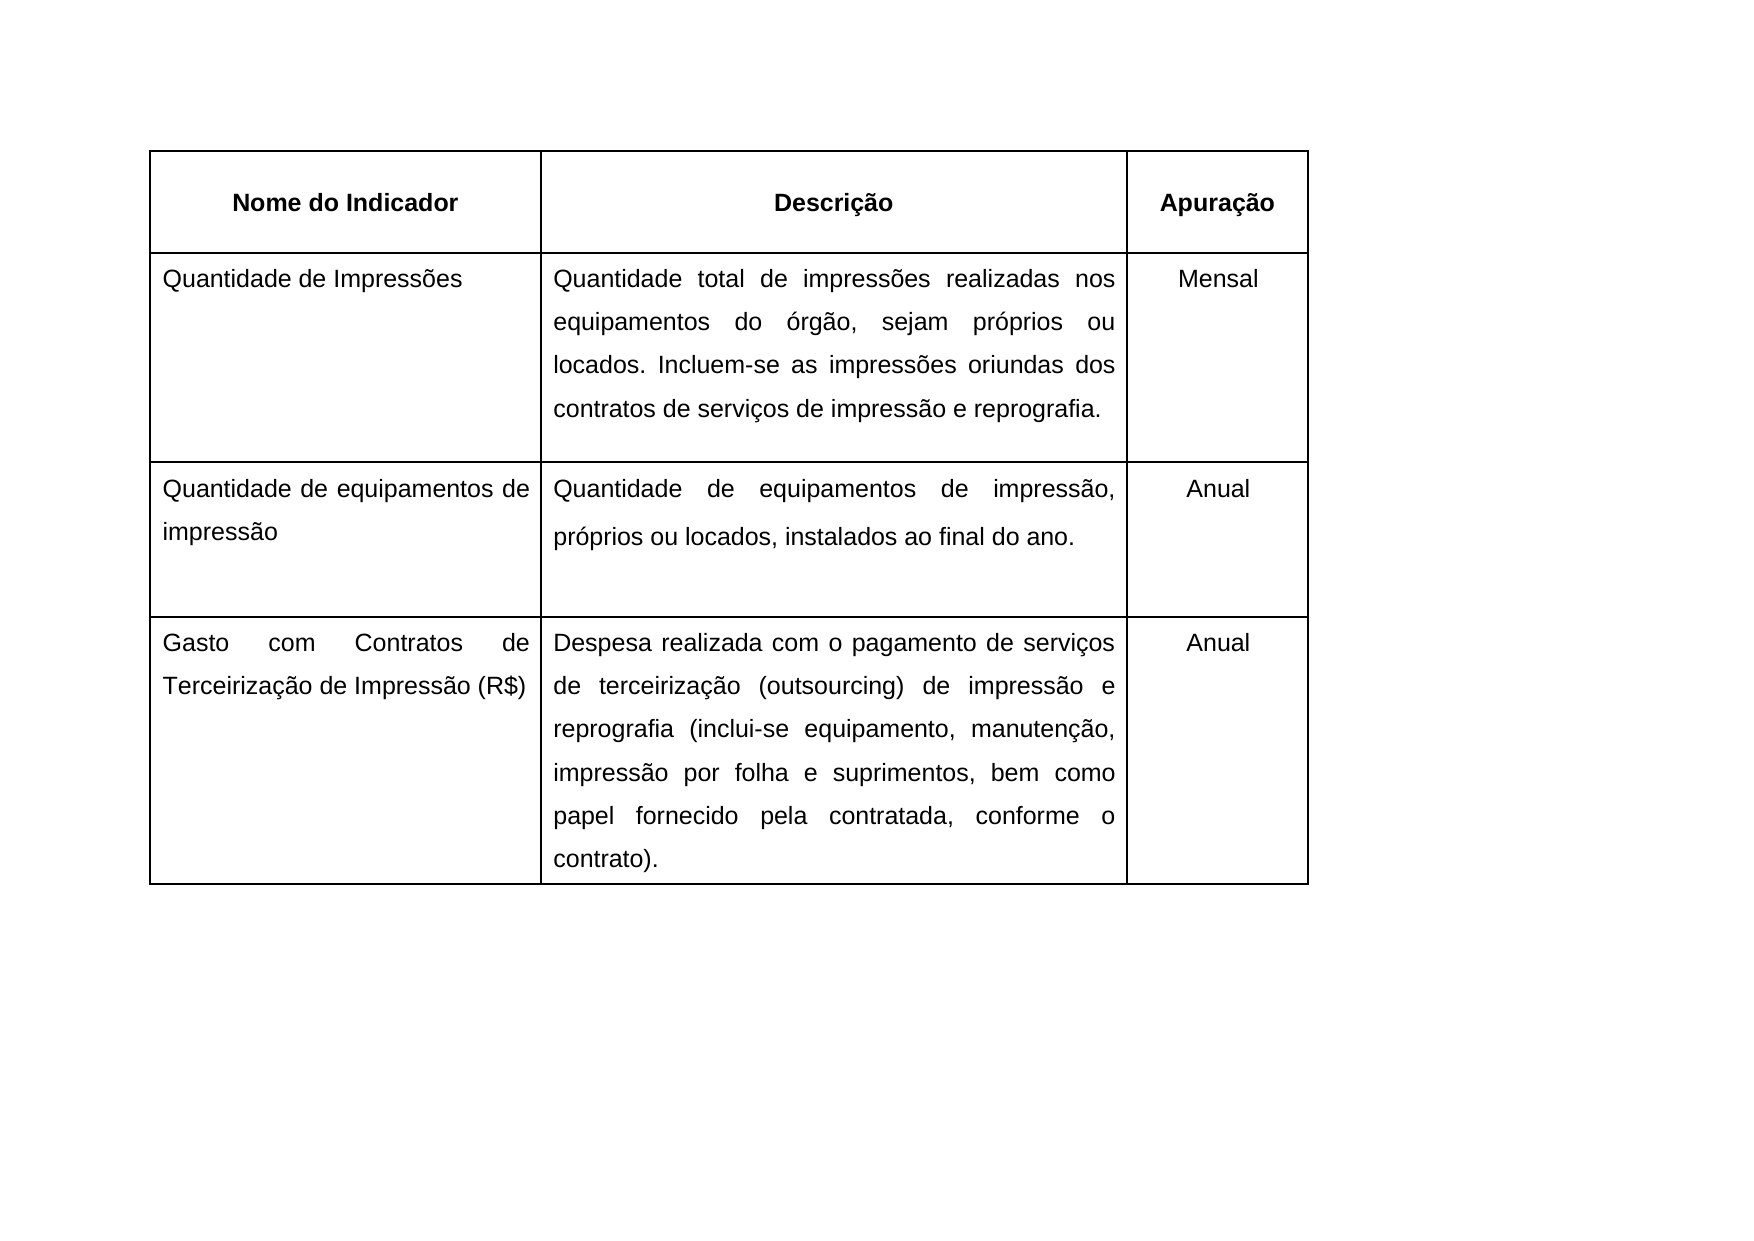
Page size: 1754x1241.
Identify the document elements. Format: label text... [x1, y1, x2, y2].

table_cell Anual [1128, 463, 1307, 616]
table_header Apuração [1128, 152, 1307, 252]
table_cell Mensal [1128, 254, 1307, 461]
table_cell Quantidade total de impressões realizadas nos equipamentos do órgão, sejam próprios ou locados. Incluem-se as impressões oriundas dos contratos de serviços de impressão e reprografia. [542, 254, 1126, 461]
table_cell Quantidade de equipamentos de impressão [151, 463, 540, 616]
table_cell Anual [1128, 618, 1307, 883]
table_cell Gasto com Contratos de Terceirização de Impressão (R$) [151, 618, 540, 883]
table_header Descrição [542, 152, 1126, 252]
table_header Nome do Indicador [151, 152, 540, 252]
table_cell Quantidade de equipamentos de impressão, próprios ou locados, instalados ao final do ano. [542, 463, 1126, 616]
table_cell Despesa realizada com o pagamento de serviços de terceirização (outsourcing) de impressão e reprografia (inclui-se equipamento, manutenção, impressão por folha e suprimentos, bem como papel fornecido pela contratada, conforme o contrato). [542, 618, 1126, 883]
table_cell Quantidade de Impressões [151, 254, 540, 461]
